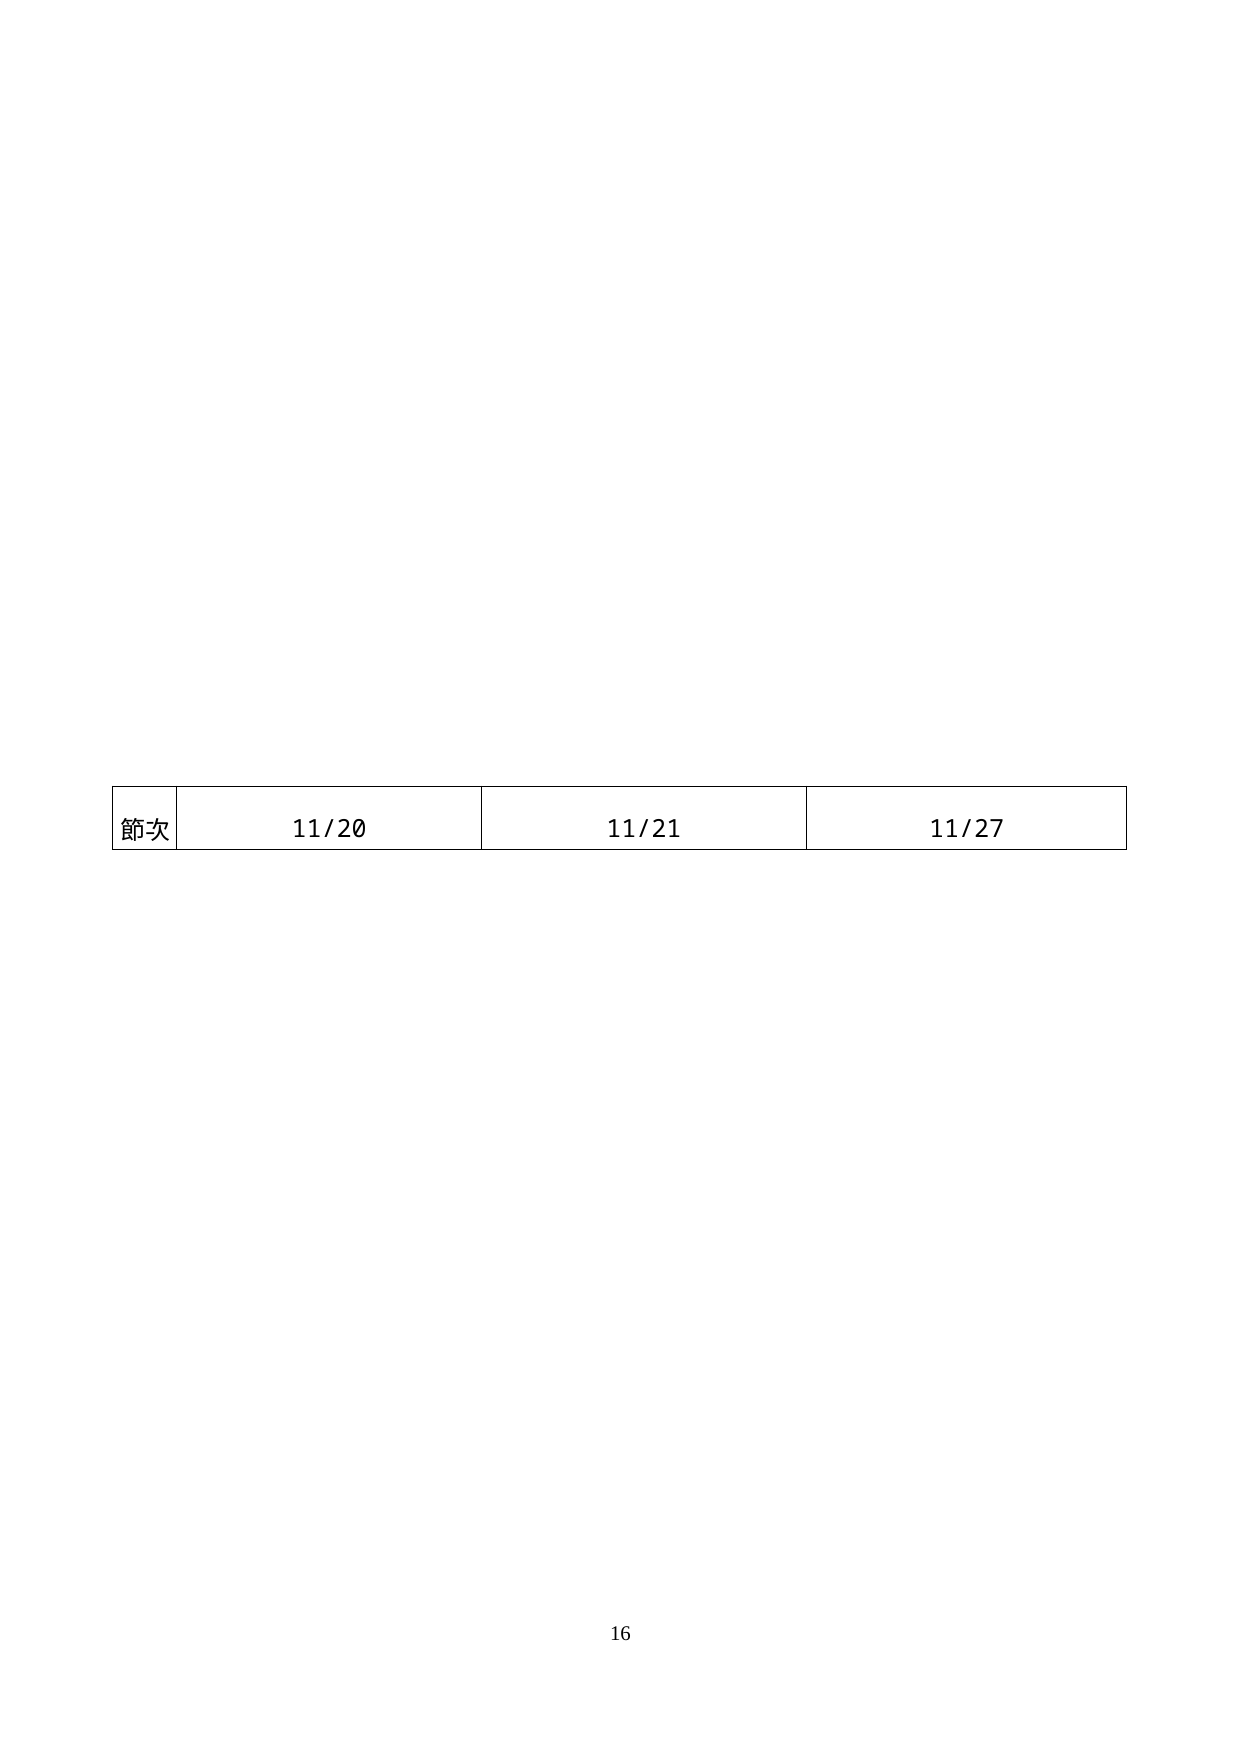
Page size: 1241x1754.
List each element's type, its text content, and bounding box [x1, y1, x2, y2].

table_cell 11/20 [177, 787, 481, 849]
table_cell 節次 [113, 787, 176, 849]
table_cell 11/21 [482, 787, 806, 849]
table_cell 11/27 [807, 787, 1126, 849]
